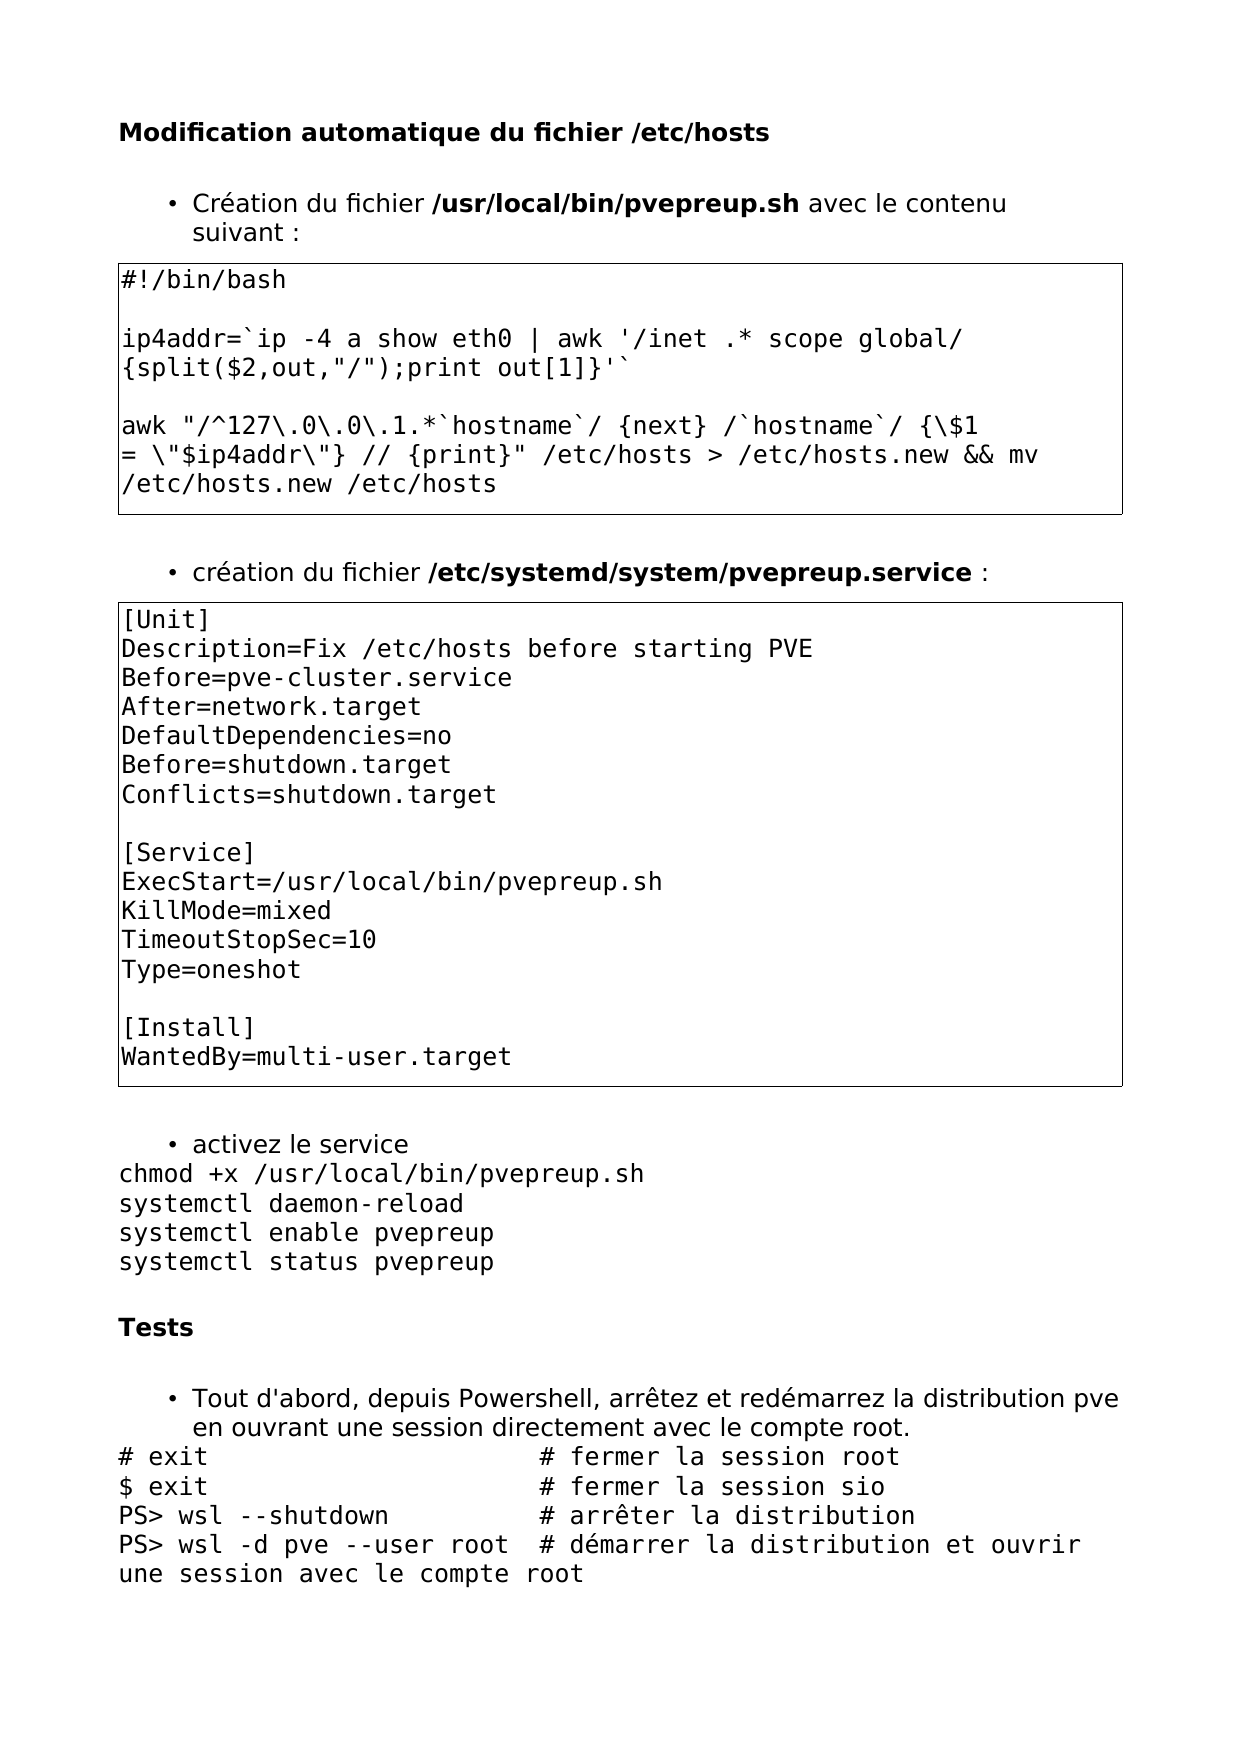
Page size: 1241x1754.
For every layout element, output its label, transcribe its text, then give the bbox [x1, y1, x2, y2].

list Tout d'abord, depuis Powershell, arrêtez et redémarrez la distribution pve en ouvrant une session directement avec le compte root. [177, 1384, 1122, 1443]
table_header [Unit] Description=Fix /etc/hosts before starting PVE Before=pve-cluster.service After=network.target DefaultDependencies=no Before=shutdown.target Conflicts=shutdown.target [Service] ExecStart=/usr/local/bin/pvepreup.sh KillMode=mixed TimeoutStopSec=10 Type=oneshot [Install] WantedBy=multi-user.target [119, 603, 1122, 1086]
list création du fichier /etc/systemd/system/pvepreup.service : [177, 558, 1122, 587]
text chmod +x /usr/local/bin/pvepreup.sh systemctl daemon-reload systemctl enable pvepreup systemctl status pvepreup [118, 1160, 1122, 1276]
text # exit # fermer la session root $ exit # fermer la session sio PS> wsl --shutdown # arrêter la distribution PS> wsl -d pve --user root # démarrer la distribution et ouvrir une session avec le compte root [118, 1443, 1122, 1588]
table_header #!/bin/bash ip4addr=`ip -4 a show eth0 | awk '/inet .* scope global/ {split($2,out,"/");print out[1]}'` awk "/^127\.0\.0\.1.*`hostname`/ {next} /`hostname`/ {\$1 = \"$ip4addr\"} // {print}" /etc/hosts > /etc/hosts.new && mv /etc/hosts.new /etc/hosts [119, 264, 1122, 513]
subtitle Tests [118, 1313, 1122, 1342]
list activez le service [177, 1131, 1122, 1160]
subtitle Modification automatique du fichier /etc/hosts [118, 118, 1122, 147]
list Création du fichier /usr/local/bin/pvepreup.sh avec le contenu suivant : [177, 189, 1122, 248]
